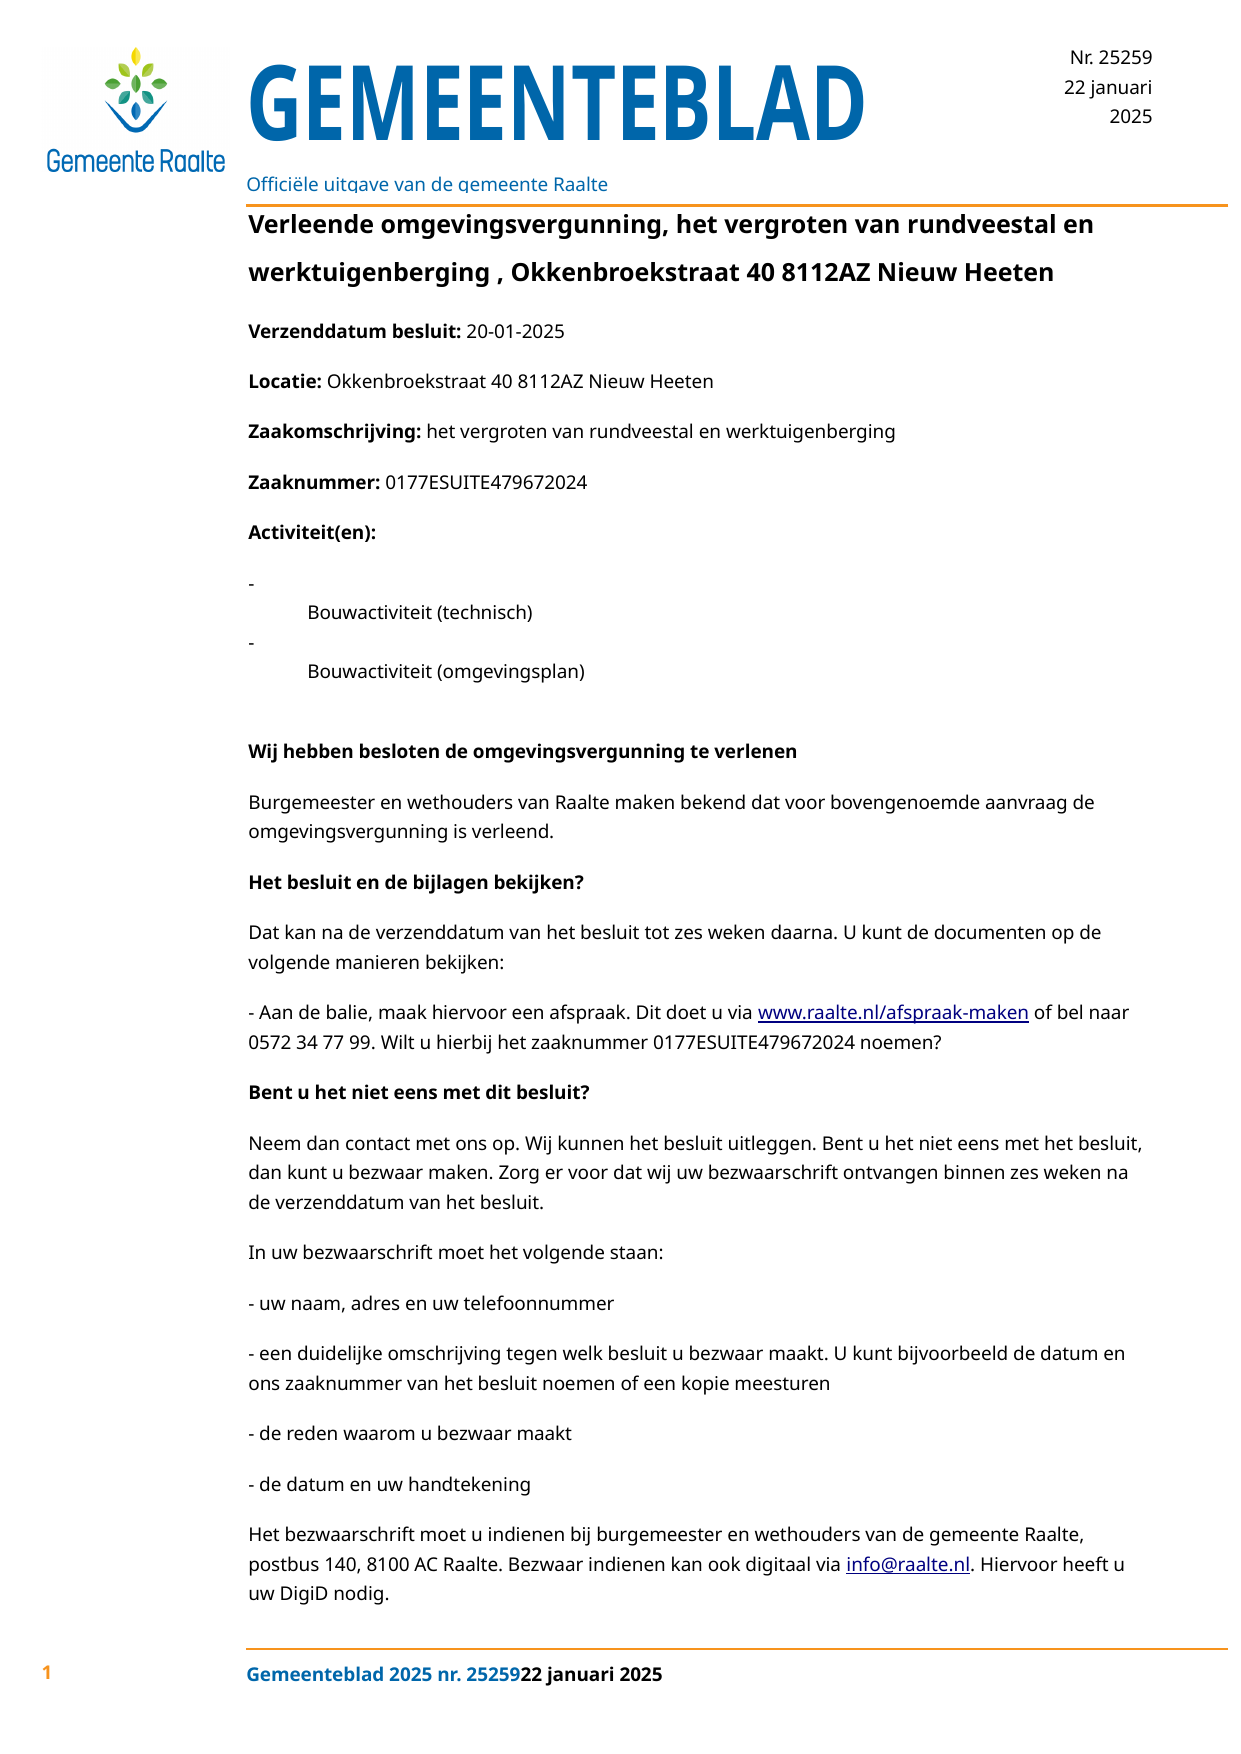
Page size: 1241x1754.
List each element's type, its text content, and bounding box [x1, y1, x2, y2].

text Locatie: Okkenbroekstraat 40 8112AZ Nieuw Heeten [248, 368, 1152, 394]
text Het bezwaarschrift moet u indienen bij burgemeester en wethouders van de gemeente Raalte, postbus 140, 8100 AC Raalte. Bezwaar indienen kan ook digitaal via info@raalte.nl. Hiervoor heeft u uw DigiD nodig. [248, 1521, 1152, 1606]
text Zaakomschrijving: het vergroten van rundveestal en werktuigenberging [248, 419, 1152, 444]
text Zaaknummer: 0177ESUITE479672024 [248, 469, 1152, 495]
text Burgemeester en wethouders van Raalte maken bekend dat voor bovengenoemde aanvraag de omgevingsvergunning is verleend. [248, 789, 1152, 844]
text - een duidelijke omschrijving tegen welk besluit u bezwaar maakt. U kunt bijvoorbeeld de datum en ons zaaknummer van het besluit noemen of een kopie meesturen [248, 1340, 1152, 1396]
text Neem dan contact met ons op. Wij kunnen het besluit uitleggen. Bent u het niet eens met het besluit, dan kunt u bezwaar maken. Zorg er voor dat wij uw bezwaarschrift ontvangen binnen zes weken na de verzenddatum van het besluit. [248, 1130, 1152, 1215]
text Verzenddatum besluit: 20-01-2025 [248, 318, 1152, 344]
text - Aan de balie, maak hiervoor een afspraak. Dit doet u via www.raalte.nl/afspraak-maken of bel naar 0572 34 77 99. Wilt u hierbij het zaaknummer 0177ESUITE479672024 noemen? [248, 999, 1152, 1055]
text - uw naam, adres en uw telefoonnummer [248, 1290, 1152, 1316]
text Verleende omgevingsvergunning, het vergroten van rundveestal en werktuigenberging , Okkenbroekstraat 40 8112AZ Nieuw Heeten [248, 207, 1152, 288]
picture [41, 47, 231, 172]
text Het besluit en de bijlagen bekijken? [248, 869, 1152, 895]
text Wij hebben besloten de omgevingsvergunning te verlenen [248, 739, 1152, 764]
text - de datum en uw handtekening [248, 1471, 1152, 1497]
text Dat kan na de verzenddatum van het besluit tot zes weken daarna. U kunt de documenten op de volgende manieren bekijken: [248, 919, 1152, 975]
list Bouwactiviteit (technisch) [248, 599, 1152, 625]
list Bouwactiviteit (omgevingsplan) [248, 659, 1152, 684]
text Activiteit(en): [248, 519, 1152, 545]
text - de reden waarom u bezwaar maakt [248, 1420, 1152, 1446]
text In uw bezwaarschrift moet het volgende staan: [248, 1239, 1152, 1265]
text Bent u het niet eens met dit besluit? [248, 1079, 1152, 1105]
